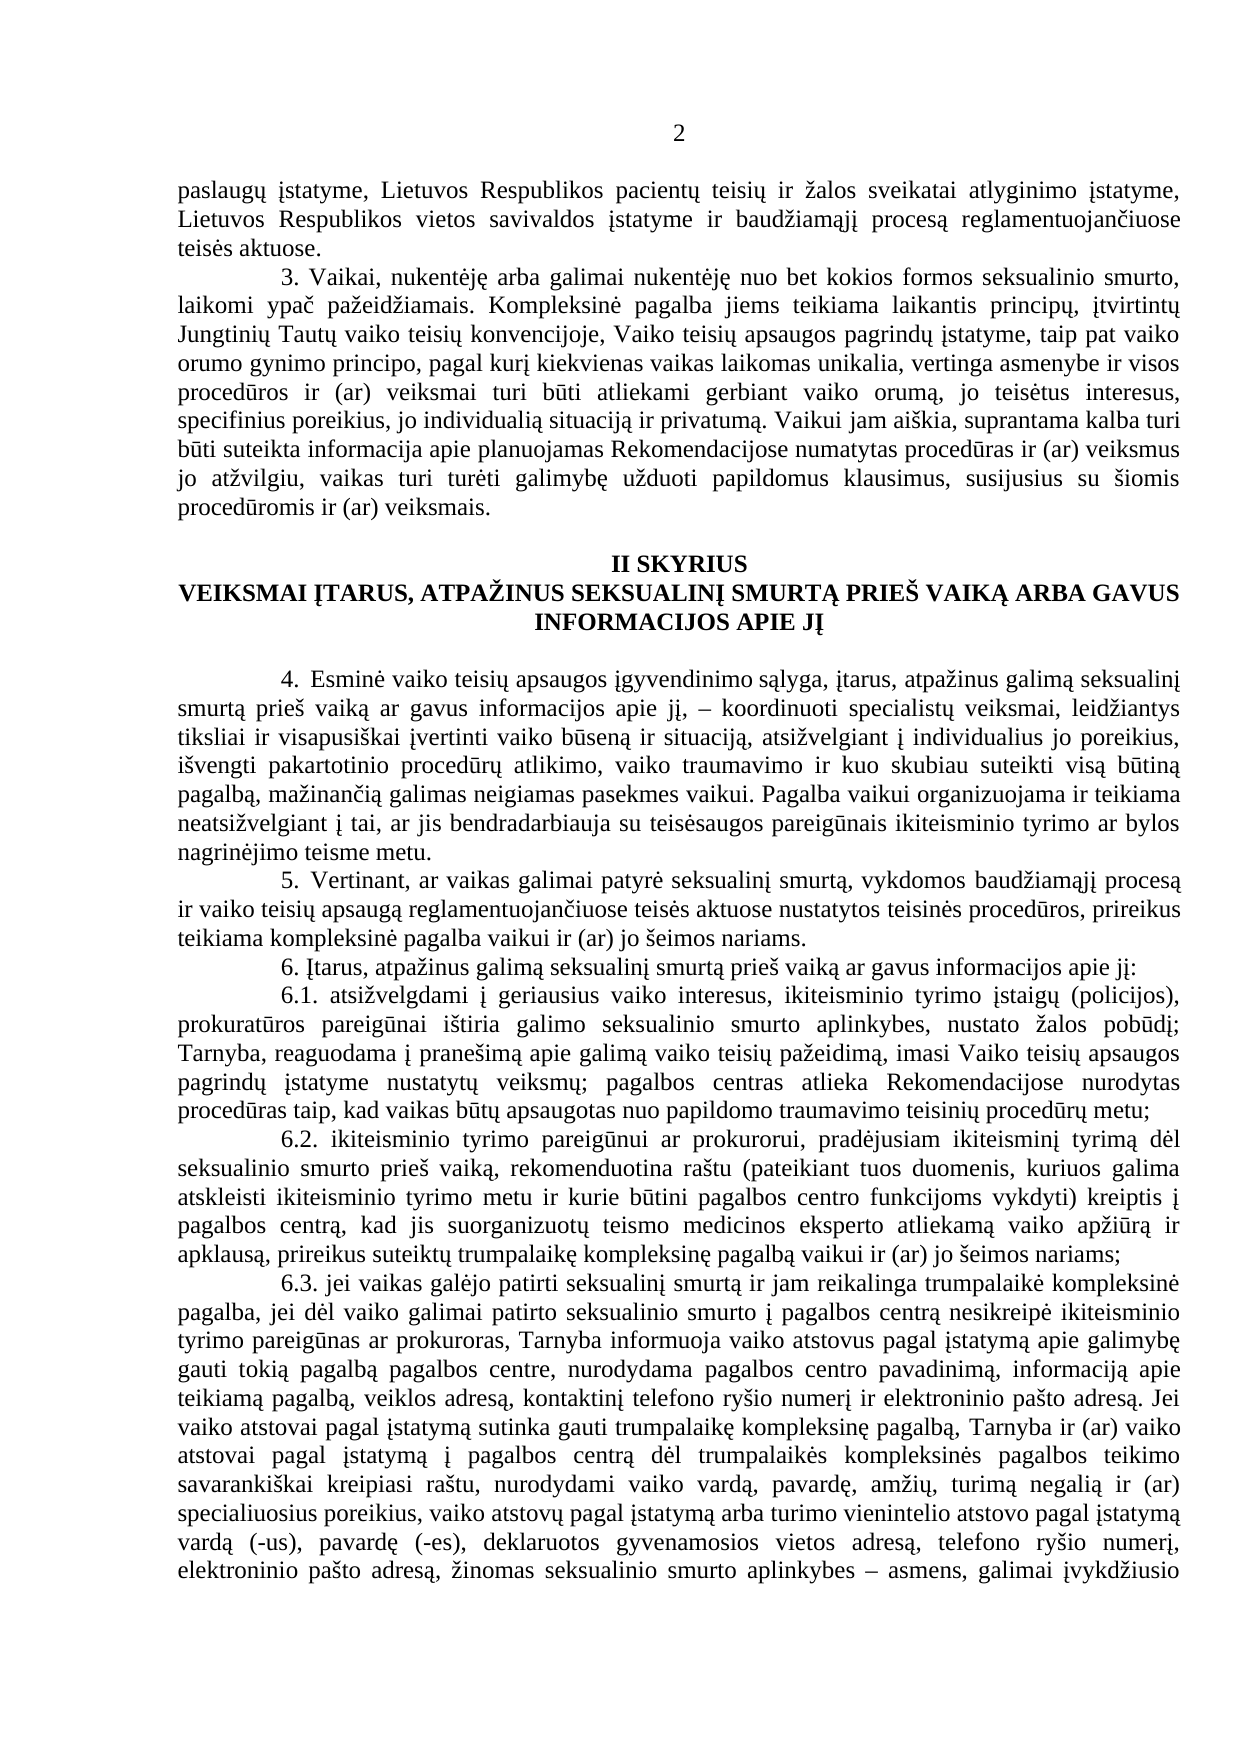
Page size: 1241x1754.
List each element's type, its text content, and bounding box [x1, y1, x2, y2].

text 5. Vertinant, ar vaikas galimai patyrė seksualinį smurtą, vykdomos baudžiamąjį procesą ir vaiko teisių apsaugą reglamentuojančiuose teisės aktuose nustatytos teisinės procedūros, prireikus teikiama kompleksinė pagalba vaikui ir (ar) jo šeimos nariams. [177, 866, 1181, 952]
text II SKYRIUS [177, 549, 1181, 578]
text 3. Vaikai, nukentėję arba galimai nukentėję nuo bet kokios formos seksualinio smurto, laikomi ypač pažeidžiamais. Kompleksinė pagalba jiems teikiama laikantis principų, įtvirtintų Jungtinių Tautų vaiko teisių konvencijoje, Vaiko teisių apsaugos pagrindų įstatyme, taip pat vaiko orumo gynimo principo, pagal kurį kiekvienas vaikas laikomas unikalia, vertinga asmenybe ir visos procedūros ir (ar) veiksmai turi būti atliekami gerbiant vaiko orumą, jo teisėtus interesus, specifinius poreikius, jo individualią situaciją ir privatumą. Vaikui jam aiškia, suprantama kalba turi būti suteikta informacija apie planuojamas Rekomendacijose numatytas procedūras ir (ar) veiksmus jo atžvilgiu, vaikas turi turėti galimybę užduoti papildomus klausimus, susijusius su šiomis procedūromis ir (ar) veiksmais. [177, 262, 1181, 521]
text Veiksmai ĮTARUS, ATPAŽINUS SEKSUALINĮ SMURTĄ PRIEŠ VAIKĄ arba gavus informacijOS apie jį [177, 578, 1181, 636]
text 6.3. jei vaikas galėjo patirti seksualinį smurtą ir jam reikalinga trumpalaikė kompleksinė pagalba, jei dėl vaiko galimai patirto seksualinio smurto į pagalbos centrą nesikreipė ikiteisminio tyrimo pareigūnas ar prokuroras, Tarnyba informuoja vaiko atstovus pagal įstatymą apie galimybę gauti tokią pagalbą pagalbos centre, nurodydama pagalbos centro pavadinimą, informaciją apie teikiamą pagalbą, veiklos adresą, kontaktinį telefono ryšio numerį ir elektroninio pašto adresą. Jei vaiko atstovai pagal įstatymą sutinka gauti trumpalaikę kompleksinę pagalbą, Tarnyba ir (ar) vaiko atstovai pagal įstatymą į pagalbos centrą dėl trumpalaikės kompleksinės pagalbos teikimo savarankiškai kreipiasi raštu, nurodydami vaiko vardą, pavardę, amžių, turimą negalią ir (ar) specialiuosius poreikius, vaiko atstovų pagal įstatymą arba turimo vienintelio atstovo pagal įstatymą vardą (-us), pavardę (-es), deklaruotos gyvenamosios vietos adresą, telefono ryšio numerį, elektroninio pašto adresą, žinomas seksualinio smurto aplinkybes – asmens, galimai įvykdžiusio [177, 1268, 1181, 1584]
text 6.1. atsižvelgdami į geriausius vaiko interesus, ikiteisminio tyrimo įstaigų (policijos), prokuratūros pareigūnai ištiria galimo seksualinio smurto aplinkybes, nustato žalos pobūdį; Tarnyba, reaguodama į pranešimą apie galimą vaiko teisių pažeidimą, imasi Vaiko teisių apsaugos pagrindų įstatyme nustatytų veiksmų; pagalbos centras atlieka Rekomendacijose nurodytas procedūras taip, kad vaikas būtų apsaugotas nuo papildomo traumavimo teisinių procedūrų metu; [177, 981, 1181, 1124]
text paslaugų įstatyme, Lietuvos Respublikos pacientų teisių ir žalos sveikatai atlyginimo įstatyme, Lietuvos Respublikos vietos savivaldos įstatyme ir baudžiamąjį procesą reglamentuojančiuose teisės aktuose. [177, 176, 1181, 262]
text 6. Įtarus, atpažinus galimą seksualinį smurtą prieš vaiką ar gavus informacijos apie jį: [177, 952, 1181, 981]
text 6.2. ikiteisminio tyrimo pareigūnui ar prokurorui, pradėjusiam ikiteisminį tyrimą dėl seksualinio smurto prieš vaiką, rekomenduotina raštu (pateikiant tuos duomenis, kuriuos galima atskleisti ikiteisminio tyrimo metu ir kurie būtini pagalbos centro funkcijoms vykdyti) kreiptis į pagalbos centrą, kad jis suorganizuotų teismo medicinos eksperto atliekamą vaiko apžiūrą ir apklausą, prireikus suteiktų trumpalaikę kompleksinę pagalbą vaikui ir (ar) jo šeimos nariams; [177, 1124, 1181, 1268]
text 4. Esminė vaiko teisių apsaugos įgyvendinimo sąlyga, įtarus, atpažinus galimą seksualinį smurtą prieš vaiką ar gavus informacijos apie jį, – koordinuoti specialistų veiksmai, leidžiantys tiksliai ir visapusiškai įvertinti vaiko būseną ir situaciją, atsižvelgiant į individualius jo poreikius, išvengti pakartotinio procedūrų atlikimo, vaiko traumavimo ir kuo skubiau suteikti visą būtiną pagalbą, mažinančią galimas neigiamas pasekmes vaikui. Pagalba vaikui organizuojama ir teikiama neatsižvelgiant į tai, ar jis bendradarbiauja su teisėsaugos pareigūnais ikiteisminio tyrimo ar bylos nagrinėjimo teisme metu. [177, 664, 1181, 866]
